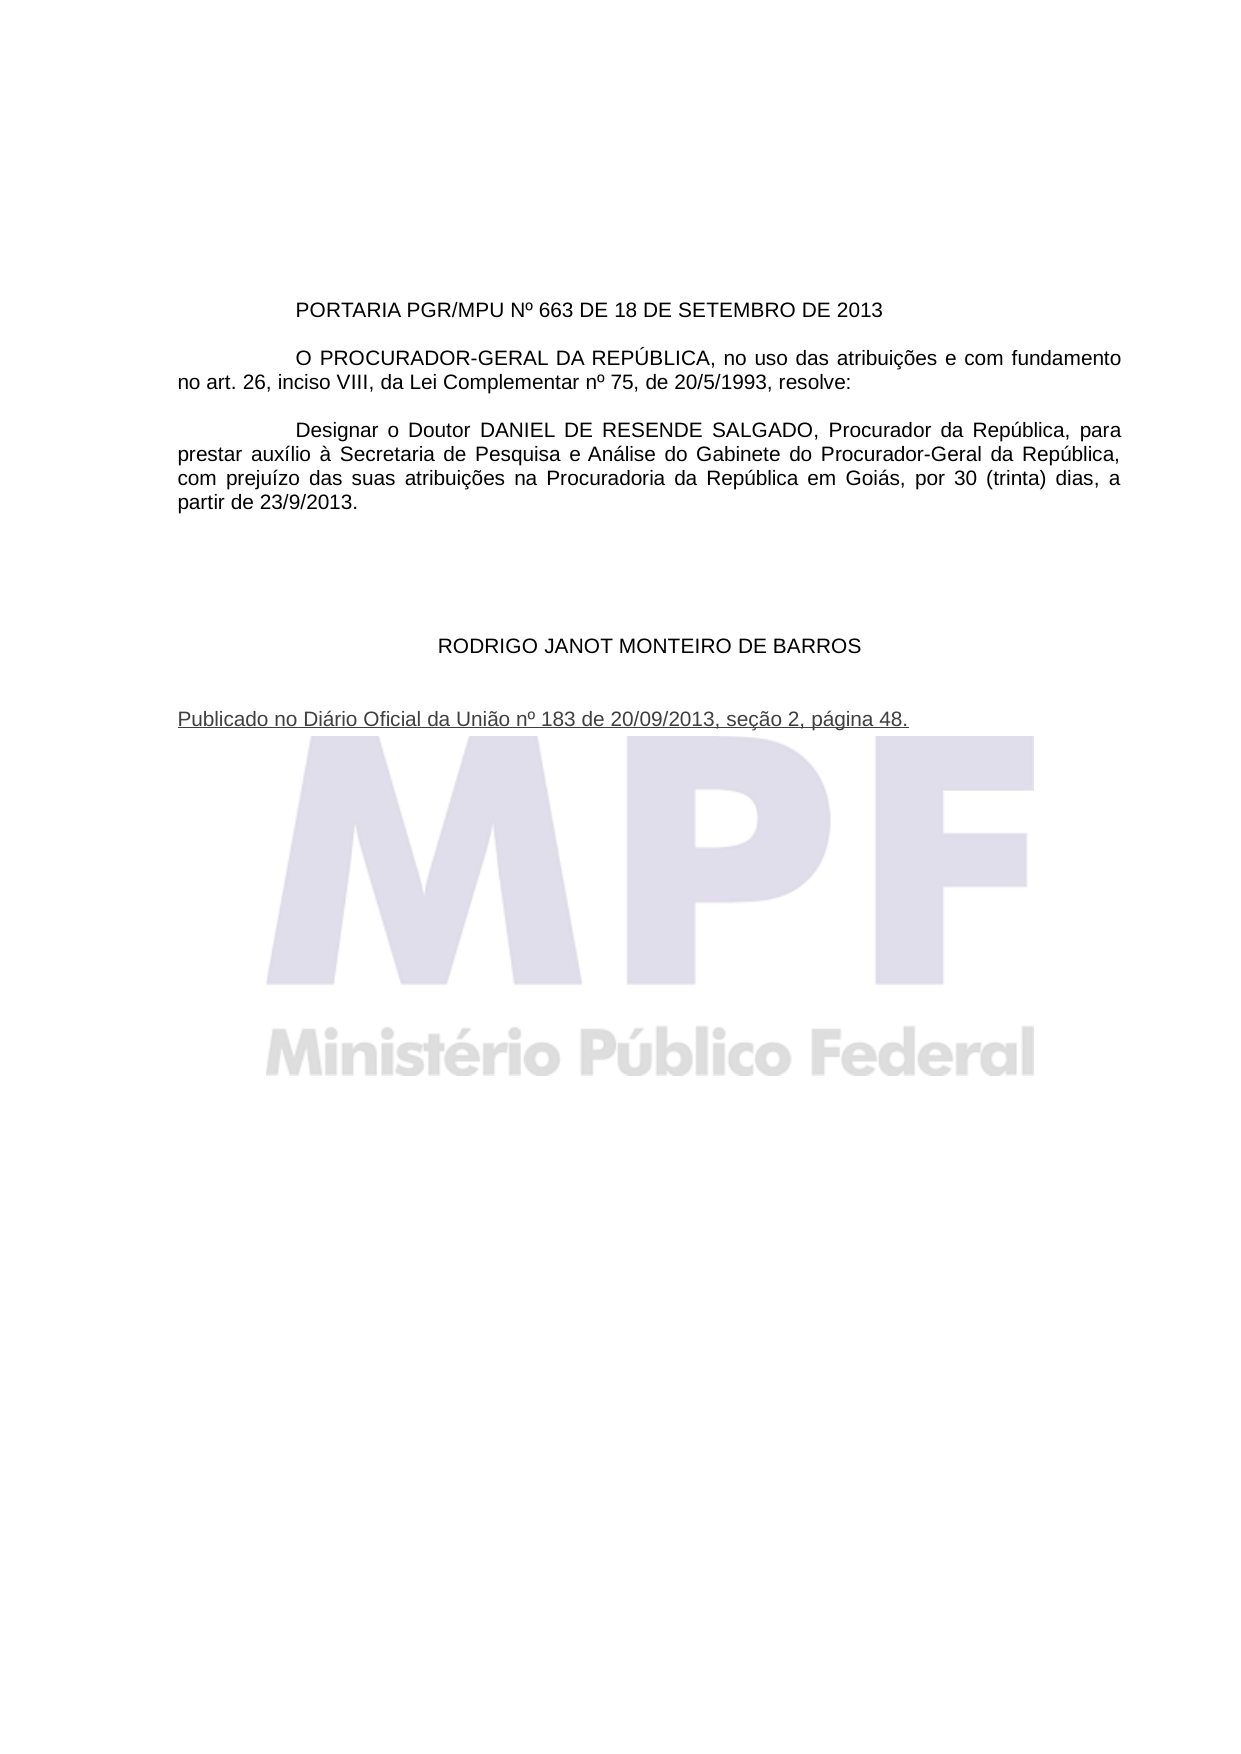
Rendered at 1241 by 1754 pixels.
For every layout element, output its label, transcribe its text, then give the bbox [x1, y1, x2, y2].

text Publicado no Diário Oficial da União nº 183 de 20/09/2013, seção 2, página 48. [177, 707, 1122, 731]
text Designar o Doutor DANIEL DE RESENDE SALGADO, Procurador da República, para prestar auxílio à Secretaria de Pesquisa e Análise do Gabinete do Procurador-Geral da República, com prejuízo das suas atribuições na Procuradoria da República em Goiás, por 30 (trinta) dias, a partir de 23/9/2013. [177, 418, 1122, 514]
text PORTARIA PGR/MPU Nº 663 DE 18 DE SETEMBRO DE 2013 [177, 297, 1122, 322]
picture [266, 736, 1034, 1076]
text RODRIGO JANOT MONTEIRO DE BARROS [177, 634, 1122, 658]
text O PROCURADOR-GERAL DA REPÚBLICA, no uso das atribuições e com fundamento no art. 26, inciso VIII, da Lei Complementar nº 75, de 20/5/1993, resolve: [177, 346, 1122, 394]
